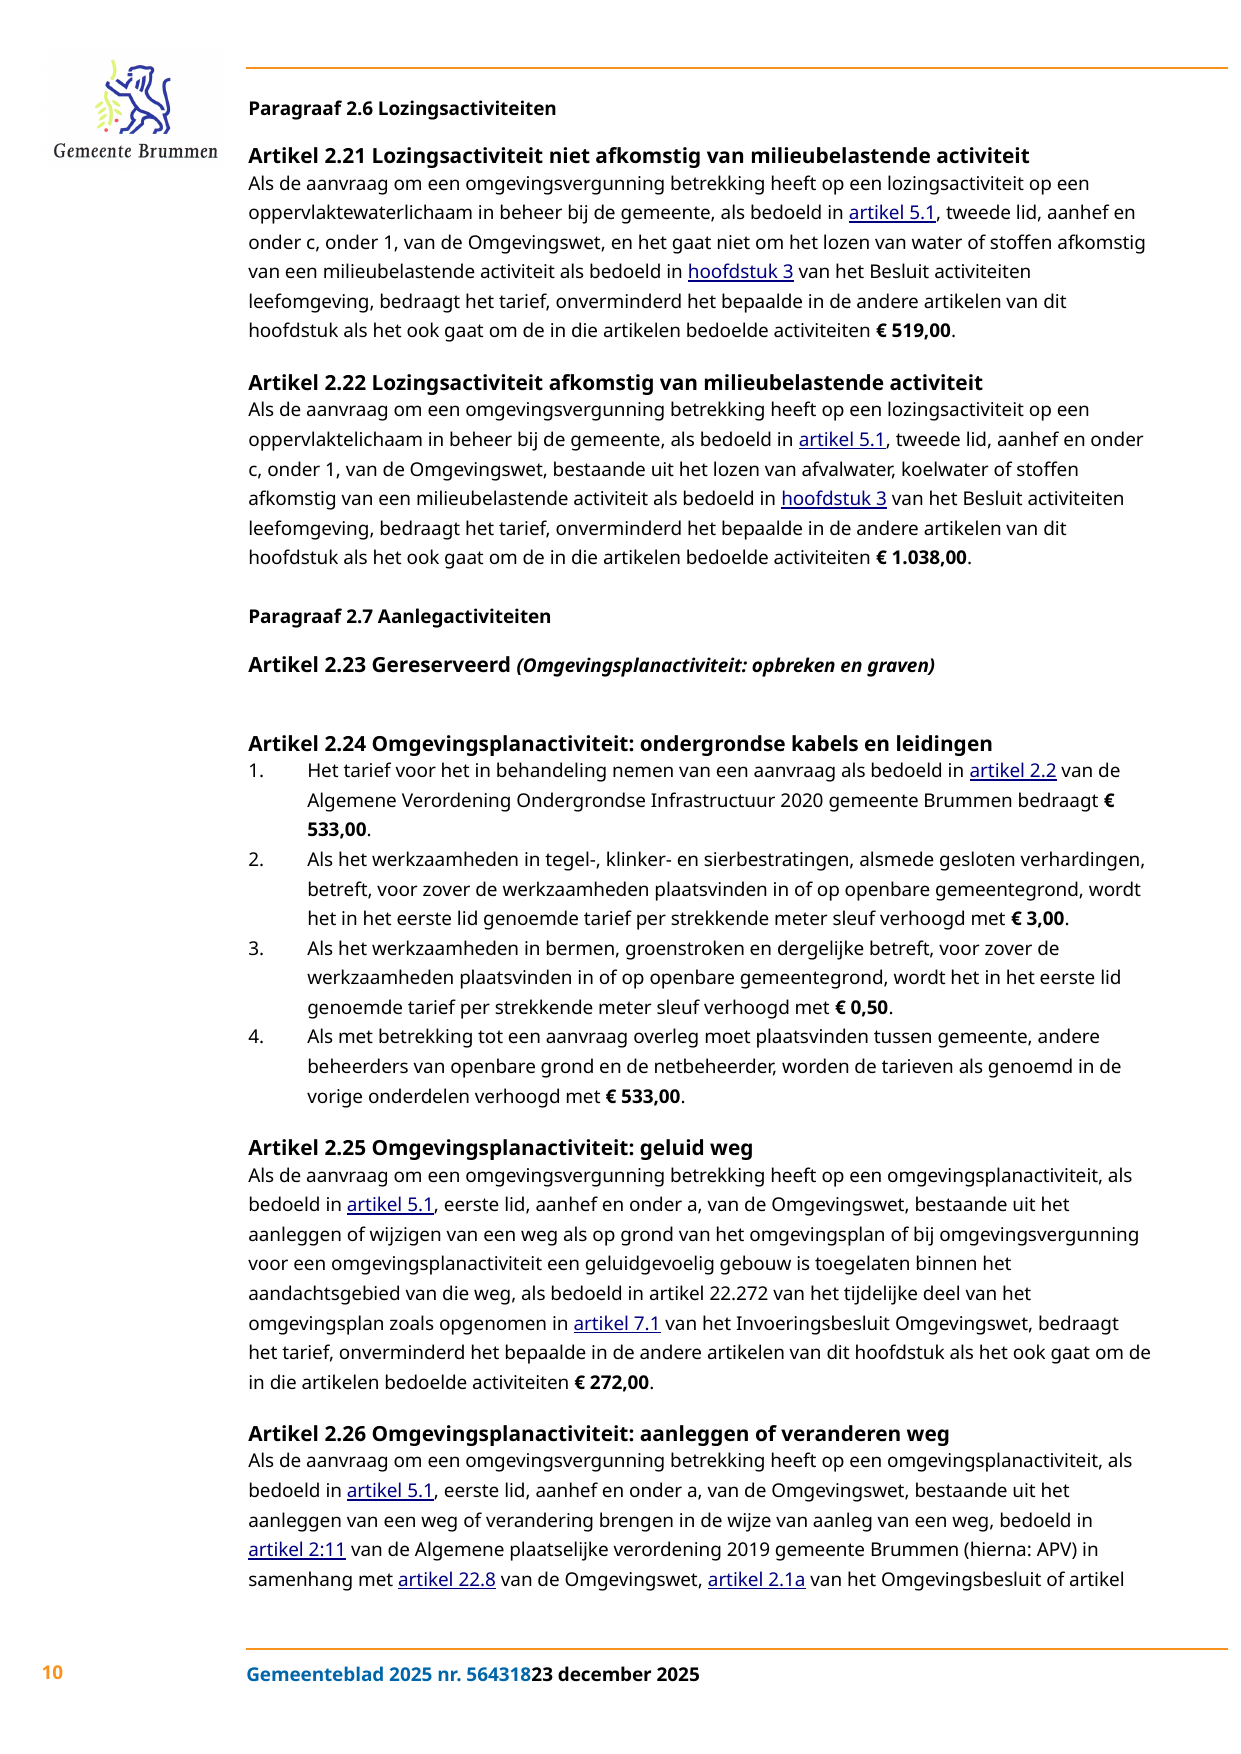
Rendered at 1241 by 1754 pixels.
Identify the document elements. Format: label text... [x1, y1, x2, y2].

text Paragraaf 2.6 Lozingsactiviteiten [248, 95, 1152, 121]
text Als de aanvraag om een omgevingsvergunning betrekking heeft op een omgevingsplanactiviteit, als bedoeld in artikel 5.1, eerste lid, aanhef en onder a, van de Omgevingswet, bestaande uit het aanleggen of wijzigen van een weg als op grond van het omgevingsplan of bij omgevingsvergunning voor een omgevingsplanactiviteit een geluidgevoelig gebouw is toegelaten binnen het aandachtsgebied van die weg, als bedoeld in artikel 22.272 van het tijdelijke deel van het omgevingsplan zoals opgenomen in artikel 7.1 van het Invoeringsbesluit Omgevingswet, bedraagt het tarief, onverminderd het bepaalde in de andere artikelen van dit hoofdstuk als het ook gaat om de in die artikelen bedoelde activiteiten € 272,00. [248, 1162, 1152, 1394]
text Artikel 2.25 Omgevingsplanactiviteit: geluid weg [248, 1133, 1152, 1162]
text Als de aanvraag om een omgevingsvergunning betrekking heeft op een omgevingsplanactiviteit, als bedoeld in artikel 5.1, eerste lid, aanhef en onder a, van de Omgevingswet, bestaande uit het aanleggen van een weg of verandering brengen in de wijze van aanleg van een weg, bedoeld in artikel 2:11 van de Algemene plaatselijke verordening 2019 gemeente Brummen (hierna: APV) in samenhang met artikel 22.8 van de Omgevingswet, artikel 2.1a van het Omgevingsbesluit of artikel [248, 1448, 1152, 1592]
text Als de aanvraag om een omgevingsvergunning betrekking heeft op een lozingsactiviteit op een oppervlaktelichaam in beheer bij de gemeente, als bedoeld in artikel 5.1, tweede lid, aanhef en onder c, onder 1, van de Omgevingswet, bestaande uit het lozen van afvalwater, koelwater of stoffen afkomstig van een milieubelastende activiteit als bedoeld in hoofdstuk 3 van het Besluit activiteiten leefomgeving, bedraagt het tarief, onverminderd het bepaalde in de andere artikelen van dit hoofdstuk als het ook gaat om de in die artikelen bedoelde activiteiten € 1.038,00. [248, 397, 1152, 570]
text Artikel 2.23 Gereserveerd (Omgevingsplanactiviteit: opbreken en graven) [248, 650, 1152, 679]
list Als het werkzaamheden in bermen, groenstroken en dergelijke betreft, voor zover de werkzaamheden plaatsvinden in of op openbare gemeentegrond, wordt het in het eerste lid genoemde tarief per strekkende meter sleuf verhoogd met € 0,50. [248, 935, 1152, 1020]
text Artikel 2.22 Lozingsactiviteit afkomstig van milieubelastende activiteit [248, 368, 1152, 397]
text Artikel 2.21 Lozingsactiviteit niet afkomstig van milieubelastende activiteit [248, 141, 1152, 170]
picture [41, 47, 231, 172]
text Artikel 2.24 Omgevingsplanactiviteit: ondergrondse kabels en leidingen [248, 729, 1152, 757]
text Paragraaf 2.7 Aanlegactiviteiten [248, 604, 1152, 629]
list Als met betrekking tot een aanvraag overleg moet plaatsvinden tussen gemeente, andere beheerders van openbare grond en de netbeheerder, worden de tarieven als genoemd in de vorige onderdelen verhoogd met € 533,00. [248, 1024, 1152, 1109]
list Het tarief voor het in behandeling nemen van een aanvraag als bedoeld in artikel 2.2 van de Algemene Verordening Ondergrondse Infrastructuur 2020 gemeente Brummen bedraagt € 533,00. [248, 757, 1152, 842]
text Als de aanvraag om een omgevingsvergunning betrekking heeft op een lozingsactiviteit op een oppervlaktewaterlichaam in beheer bij de gemeente, als bedoeld in artikel 5.1, tweede lid, aanhef en onder c, onder 1, van de Omgevingswet, en het gaat niet om het lozen van water of stoffen afkomstig van een milieubelastende activiteit als bedoeld in hoofdstuk 3 van het Besluit activiteiten leefomgeving, bedraagt het tarief, onverminderd het bepaalde in de andere artikelen van dit hoofdstuk als het ook gaat om de in die artikelen bedoelde activiteiten € 519,00. [248, 170, 1152, 343]
list Als het werkzaamheden in tegel-, klinker- en sierbestratingen, alsmede gesloten verhardingen, betreft, voor zover de werkzaamheden plaatsvinden in of op openbare gemeentegrond, wordt het in het eerste lid genoemde tarief per strekkende meter sleuf verhoogd met € 3,00. [248, 846, 1152, 931]
text Artikel 2.26 Omgevingsplanactiviteit: aanleggen of veranderen weg [248, 1419, 1152, 1448]
